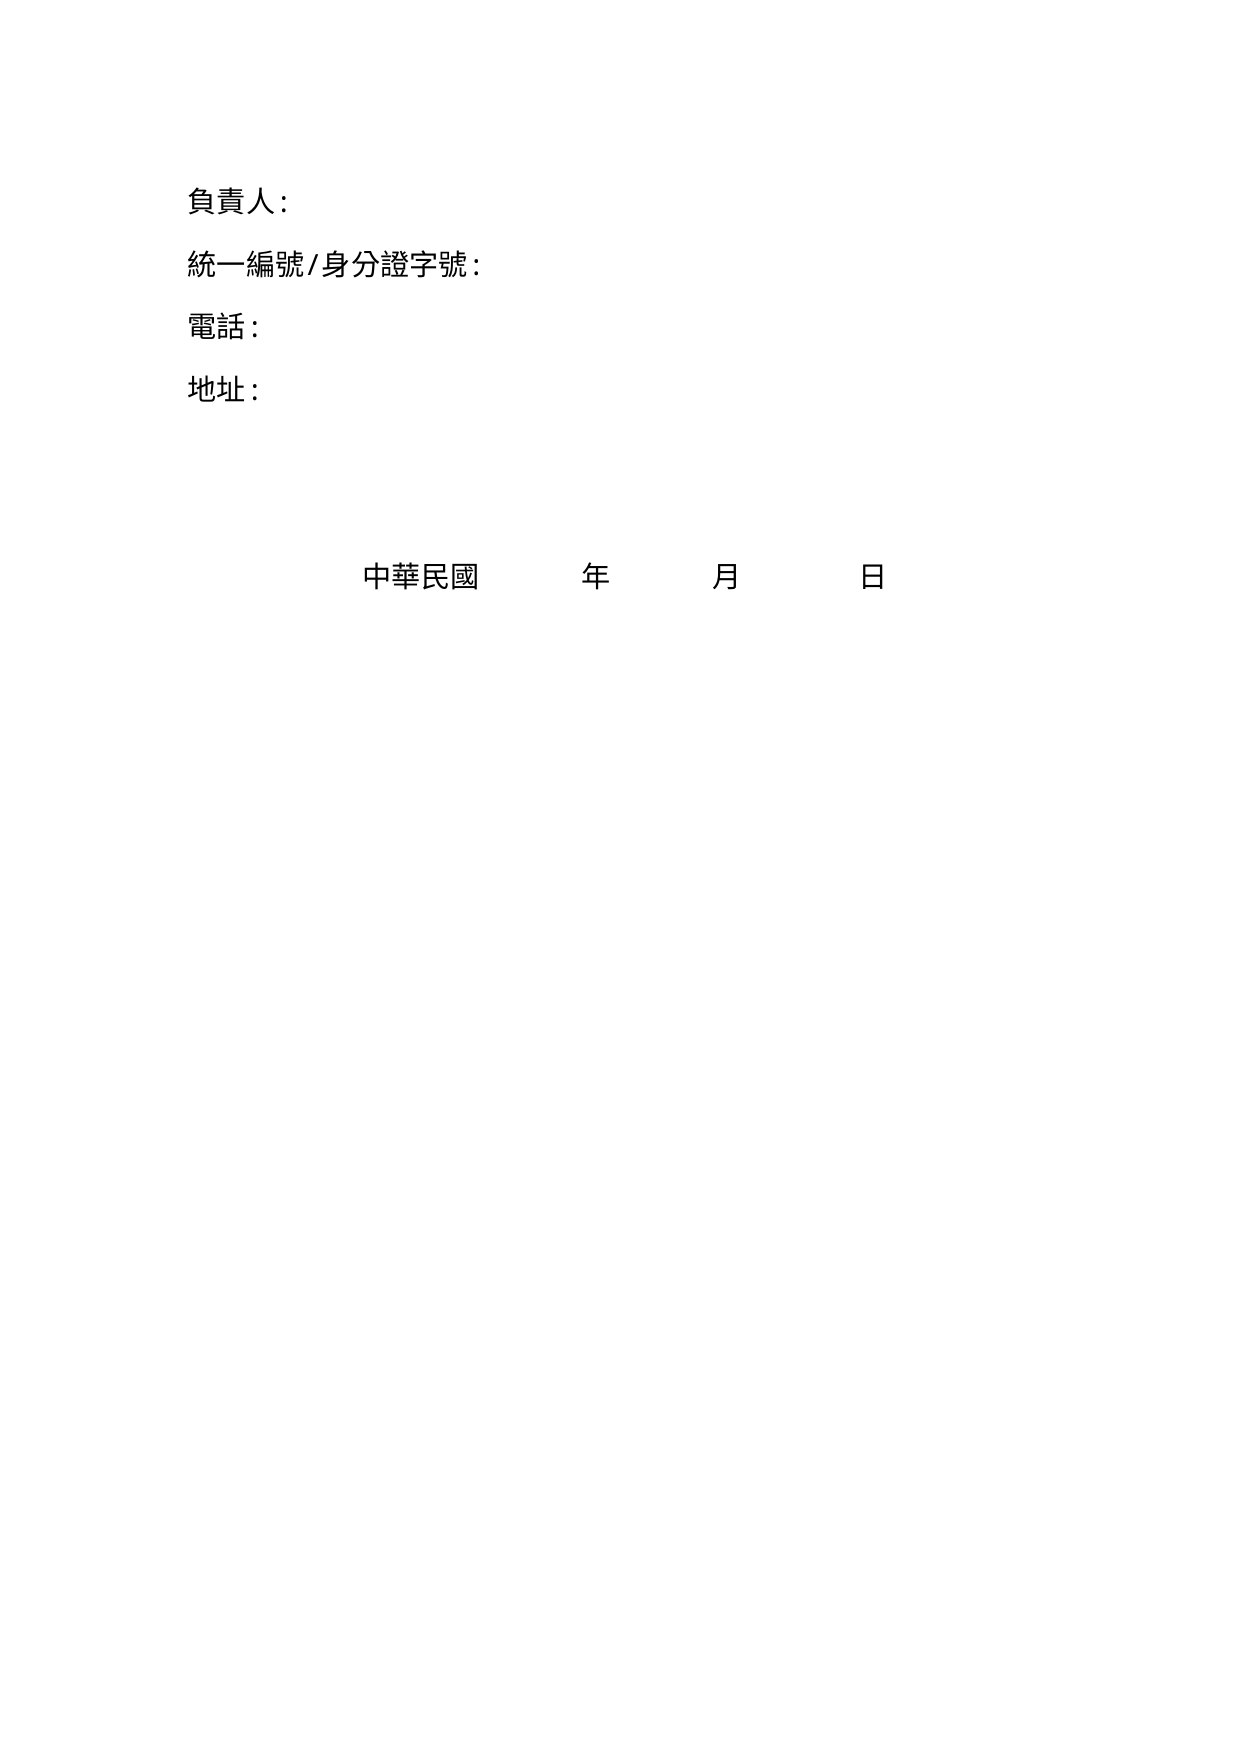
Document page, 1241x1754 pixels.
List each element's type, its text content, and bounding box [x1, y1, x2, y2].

text 中華民國 年 月 日 [187, 533, 1053, 596]
text 電話: [187, 283, 1053, 346]
text 統一編號/身分證字號: [187, 221, 1053, 283]
text 負責人: [187, 158, 1053, 221]
text 地址: [187, 346, 1053, 408]
